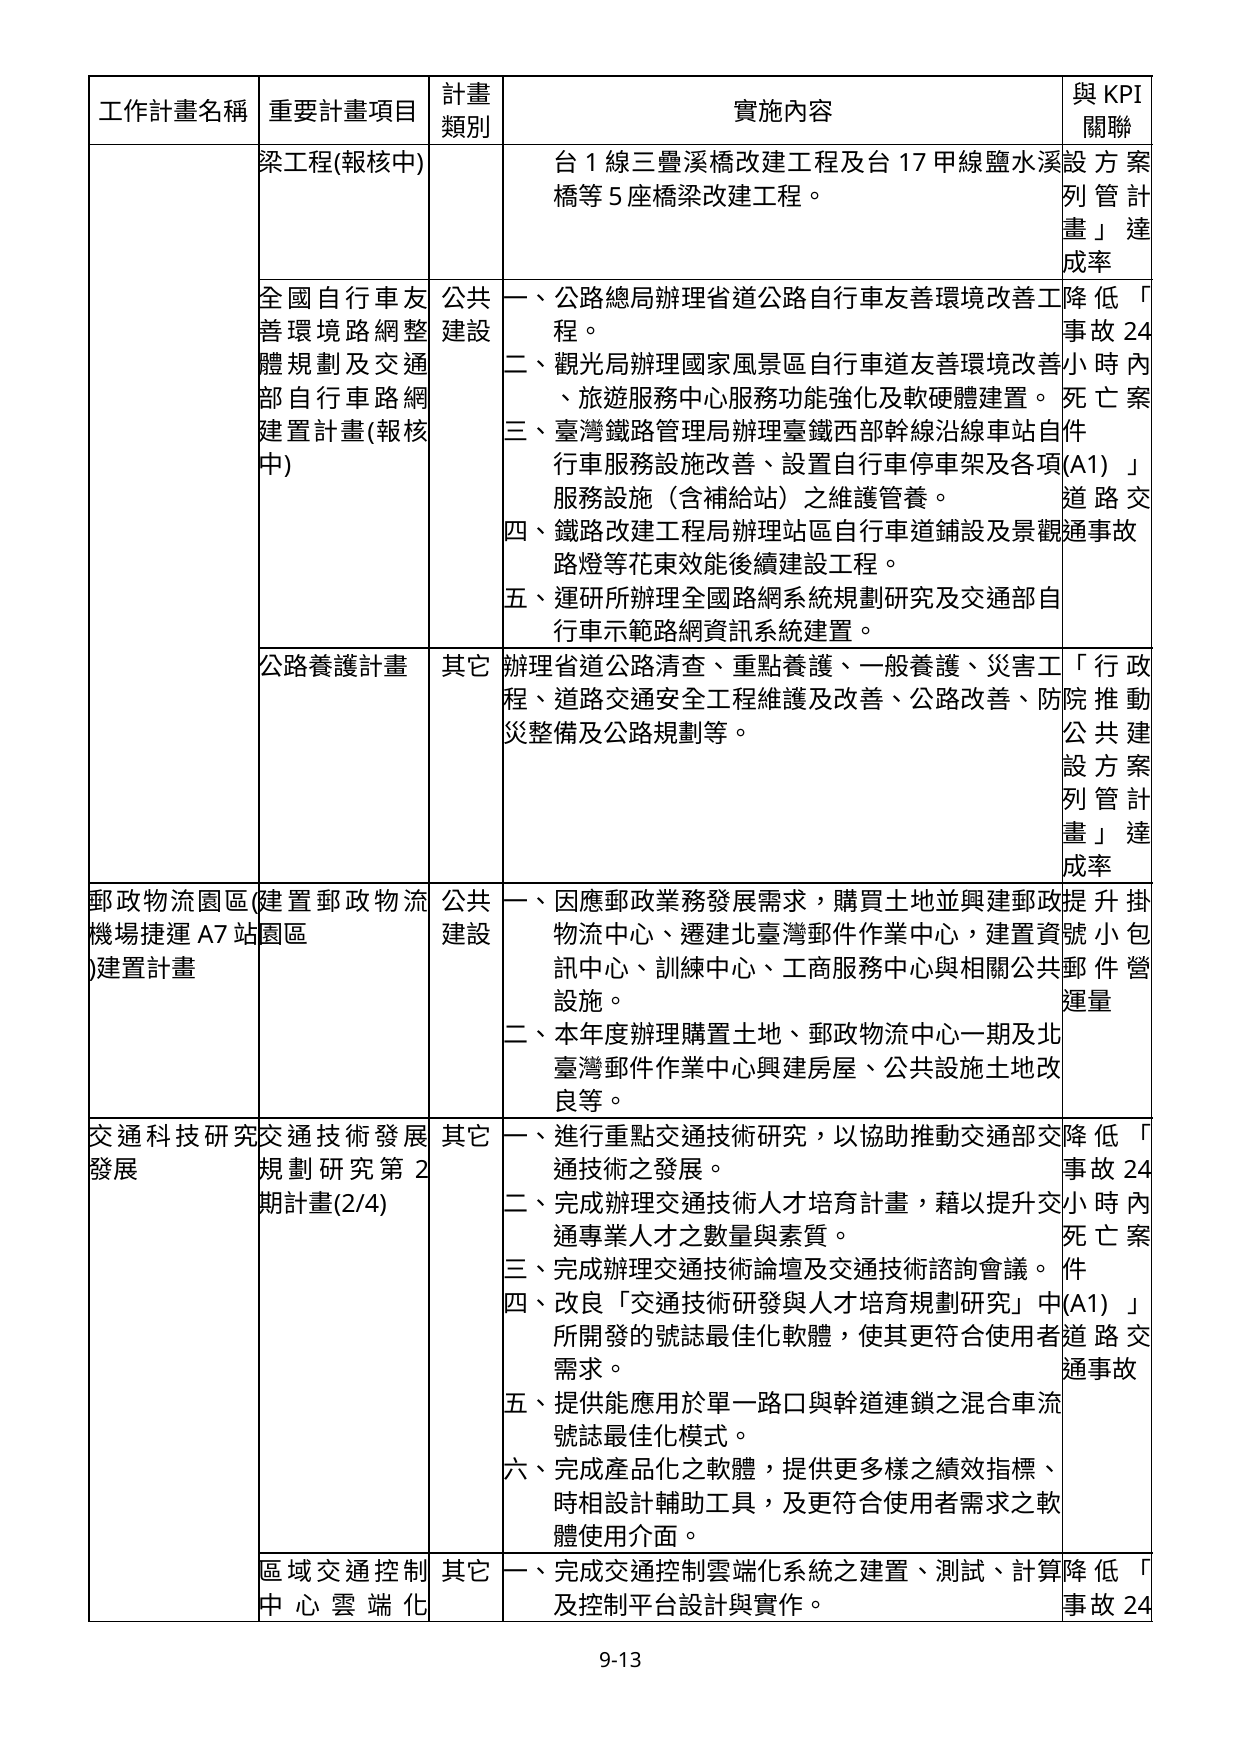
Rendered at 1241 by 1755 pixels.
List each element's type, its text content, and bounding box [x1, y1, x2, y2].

table_cell 一、完成交通控制雲端化系統之建置、測試、計算及控制平台設計與實作。 [504, 1554, 1062, 1621]
table_cell 建置郵政物流園區 [260, 884, 428, 1117]
table_cell 設方案列管計畫」達成率 [1063, 145, 1151, 278]
table_cell 公共建設 [430, 884, 502, 1117]
table_cell 區域交通控制中心雲端化 [260, 1554, 428, 1621]
table_cell 提升掛號小包郵件營運量 [1063, 884, 1151, 1117]
table_header 計畫類別 [430, 77, 502, 143]
table_header 與KPI關聯 [1063, 77, 1151, 143]
table_cell 交通科技研究發展 [90, 1119, 258, 1621]
table_cell 其它 [430, 1554, 502, 1621]
table_header 實施內容 [504, 77, 1062, 143]
table_cell 一、因應郵政業務發展需求，購買土地並興建郵政物流中心、遷建北臺灣郵件作業中心，建置資訊中心、訓練中心、工商服務中心與相關公共設施。 二、本年度辦理購置土地、郵政物流中心一期及北臺灣郵件作業中心興建房屋、公共設施土地改良等。 [504, 884, 1062, 1117]
table_header 工作計畫名稱 [90, 77, 258, 143]
table_cell 台1線三疊溪橋改建工程及台17甲線鹽水溪橋等5座橋梁改建工程。 [504, 145, 1062, 278]
table_cell 一、進行重點交通技術研究，以協助推動交通部交通技術之發展。 二、完成辦理交通技術人才培育計畫，藉以提升交通專業人才之數量與素質。 三、完成辦理交通技術論壇及交通技術諮詢會議。 四、改良「交通技術研發與人才培育規劃研究」中所開發的號誌最佳化軟體，使其更符合使用者需求。 五、提供能應用於單一路口與幹道連鎖之混合車流號誌最佳化模式。 六、完成產品化之軟體，提供更多樣之績效指標、時相設計輔助工具，及更符合使用者需求之軟體使用介面。 [504, 1119, 1062, 1552]
table_cell [430, 145, 502, 278]
table_cell 降低「事故24小時內死亡案件(A1)」道路交通事故 [1063, 280, 1151, 647]
table_cell 郵政物流園區(機場捷運A7站)建置計畫 [90, 884, 258, 1117]
table_cell 辦理省道公路清查、重點養護、一般養護、災害工程、道路交通安全工程維護及改善、公路改善、防災整備及公路規劃等。 [504, 649, 1062, 882]
table_cell 「行政院推動公共建設方案列管計畫」達成率 [1063, 649, 1151, 882]
table_header 重要計畫項目 [260, 77, 428, 143]
table_cell 全國自行車友善環境路網整體規劃及交通部自行車路網建置計畫(報核中) [260, 280, 428, 647]
table_cell 一、公路總局辦理省道公路自行車友善環境改善工程。 二、觀光局辦理國家風景區自行車道友善環境改善、旅遊服務中心服務功能強化及軟硬體建置。 三、臺灣鐵路管理局辦理臺鐵西部幹線沿線車站自行車服務設施改善、設置自行車停車架及各項服務設施（含補給站）之維護管養。 四、鐵路改建工程局辦理站區自行車道鋪設及景觀路燈等花東效能後續建設工程。 五、運研所辦理全國路網系統規劃研究及交通部自行車示範路網資訊系統建置。 [504, 280, 1062, 647]
table_cell 公路養護計畫 [260, 649, 428, 882]
table_cell 其它 [430, 649, 502, 882]
table_cell [90, 145, 258, 882]
table_cell 梁工程(報核中) [260, 145, 428, 278]
table_cell 其它 [430, 1119, 502, 1552]
table_cell 交通技術發展規劃研究第2期計畫(2/4) [260, 1119, 428, 1552]
table_cell 降低「事故24小時內死亡案件(A1)」道路交通事故 [1063, 1119, 1151, 1552]
table_cell 降低「事故24 [1063, 1554, 1151, 1621]
table_cell 公共建設 [430, 280, 502, 647]
